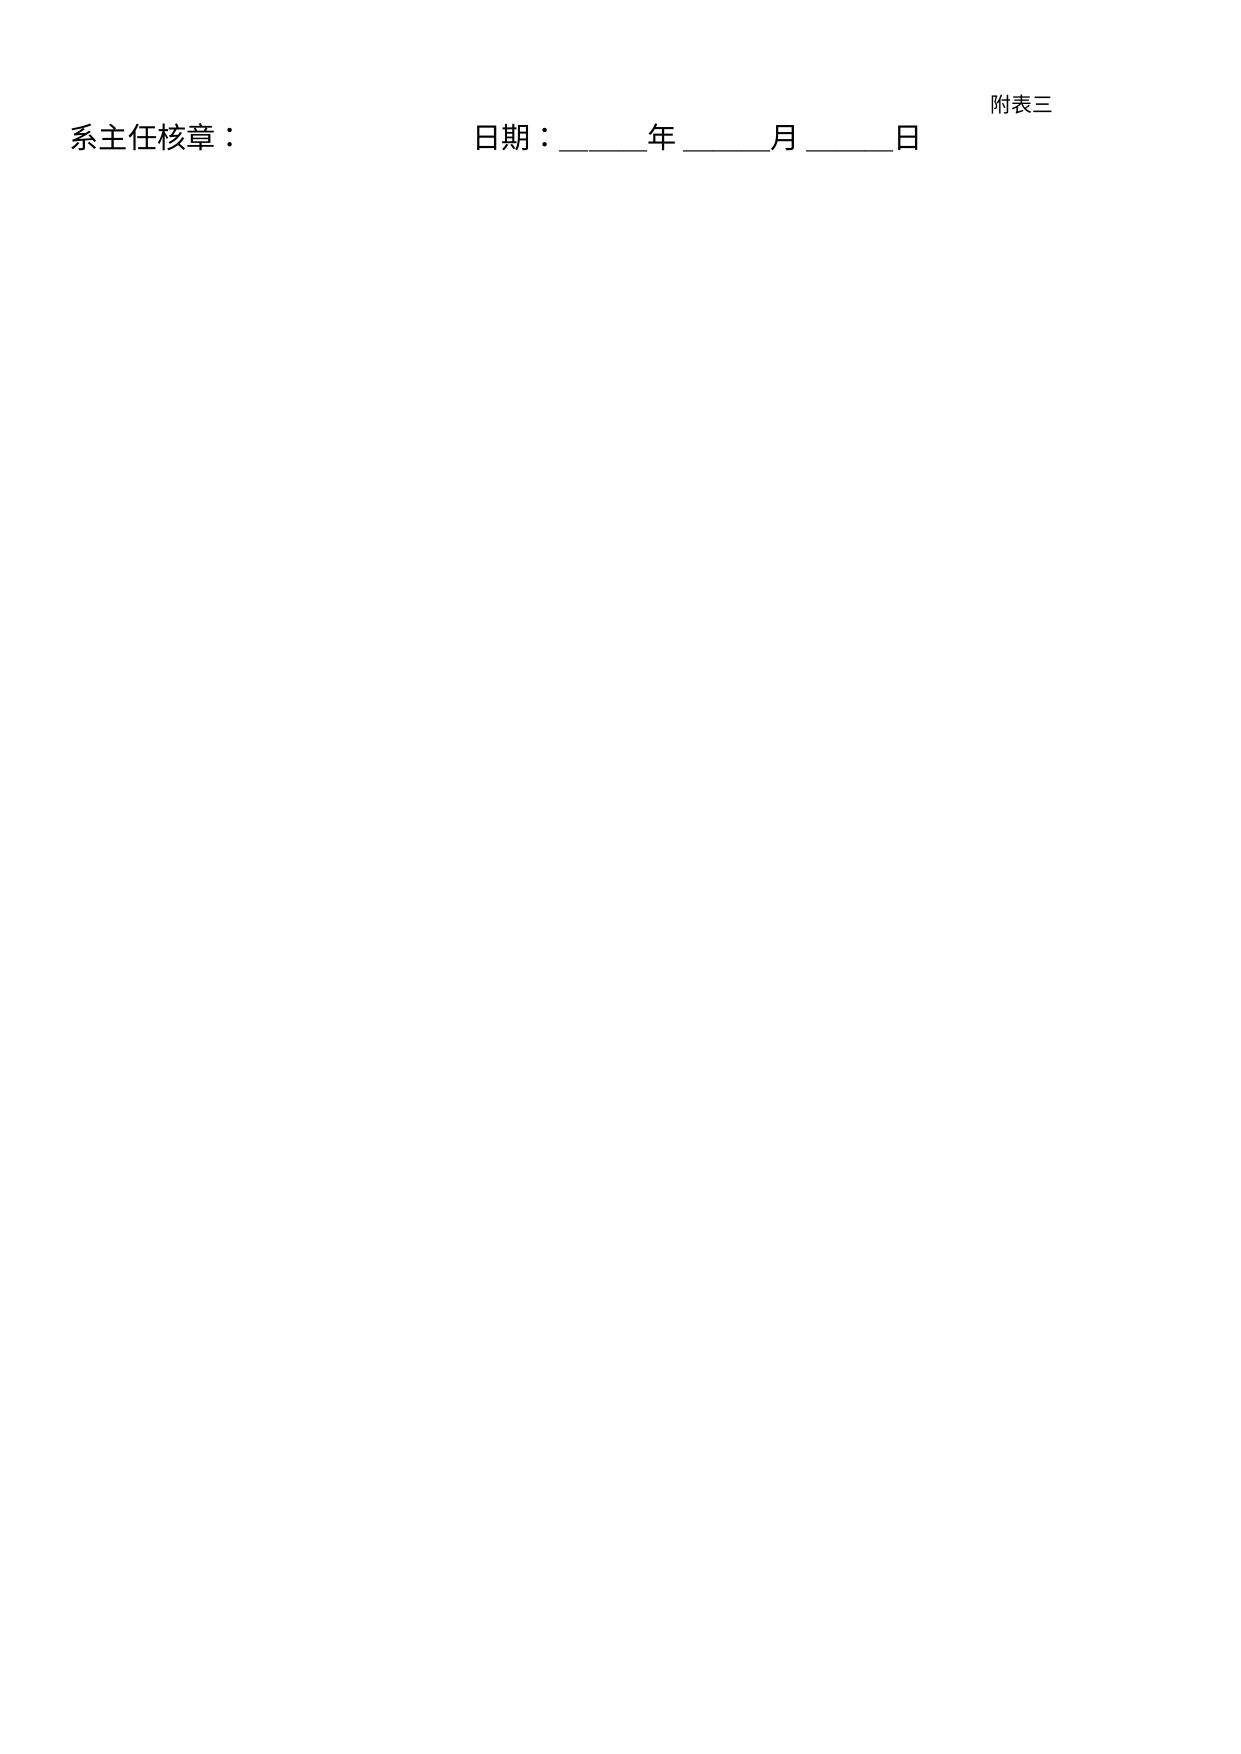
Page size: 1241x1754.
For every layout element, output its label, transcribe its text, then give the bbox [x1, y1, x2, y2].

text 系主任核章： 日期：＿＿＿年 ＿＿＿月 ＿＿＿日 [69, 119, 1176, 156]
